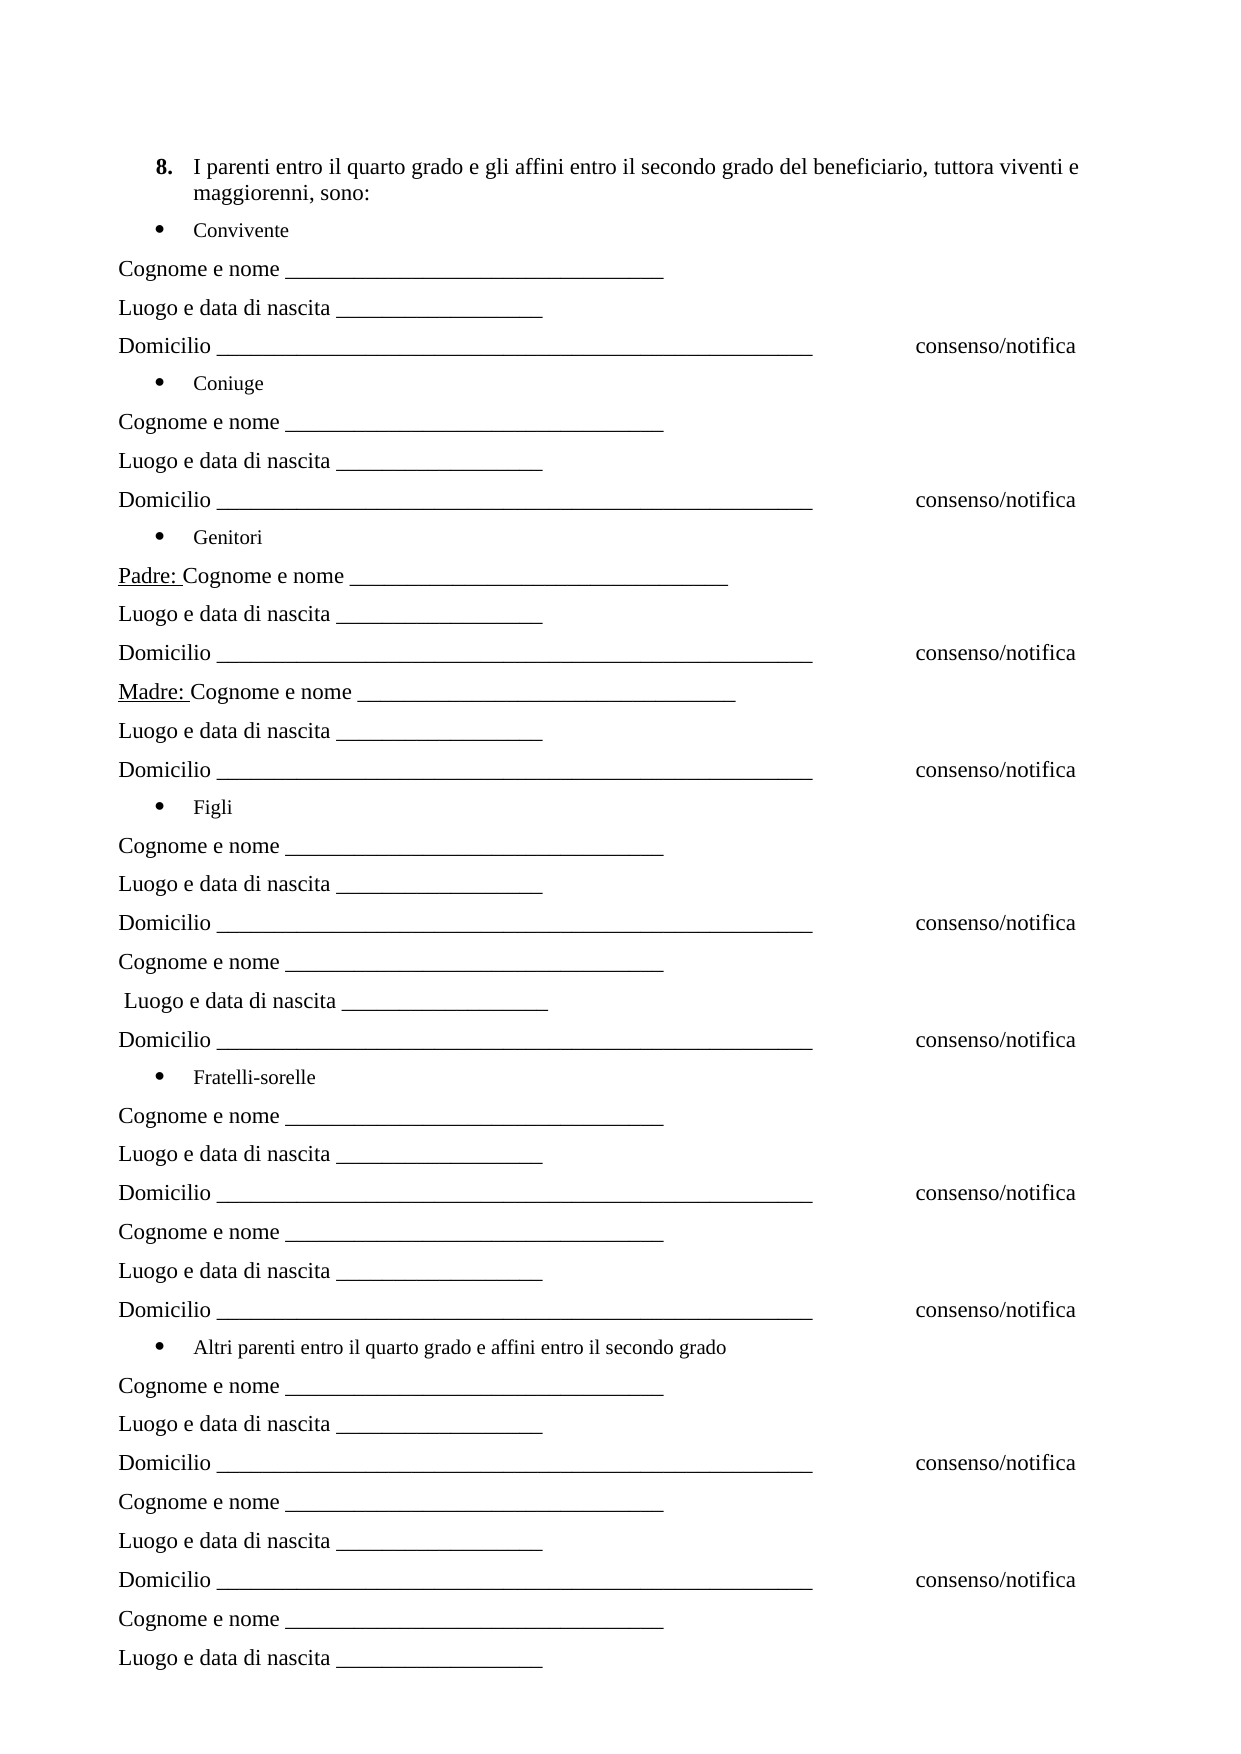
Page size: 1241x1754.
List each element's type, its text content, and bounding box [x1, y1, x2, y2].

text Domicilio ____________________________________________________ consenso/notifica [118, 756, 1122, 782]
text Luogo e data di nascita __________________ [118, 1527, 1122, 1553]
list I parenti entro il quarto grado e gli affini entro il secondo grado del beneficiario, tuttora viventi e maggiorenni, sono: [156, 153, 1122, 205]
text Cognome e nome _________________________________ [118, 948, 1122, 974]
text Domicilio ____________________________________________________ consenso/notifica [118, 1026, 1122, 1052]
text Luogo e data di nascita __________________ [118, 294, 1122, 320]
text Domicilio ____________________________________________________ consenso/notifica [118, 1566, 1122, 1592]
list Fratelli-sorelle [156, 1065, 1122, 1089]
list Convivente [156, 218, 1122, 242]
text Domicilio ____________________________________________________ consenso/notifica [118, 909, 1122, 936]
list Figli [156, 795, 1122, 819]
text Luogo e data di nascita __________________ [118, 1411, 1122, 1437]
text Cognome e nome _________________________________ [118, 255, 1122, 281]
list Genitori [156, 525, 1122, 549]
text Luogo e data di nascita __________________ [118, 601, 1122, 627]
text Luogo e data di nascita __________________ [118, 717, 1122, 743]
list Altri parenti entro il quarto grado e affini entro il secondo grado [156, 1335, 1122, 1359]
text Domicilio ____________________________________________________ consenso/notifica [118, 486, 1122, 512]
text Domicilio ____________________________________________________ consenso/notifica [118, 1449, 1122, 1476]
text Domicilio ____________________________________________________ consenso/notifica [118, 639, 1122, 666]
text Domicilio ____________________________________________________ consenso/notifica [118, 332, 1122, 359]
text Cognome e nome _________________________________ [118, 832, 1122, 858]
text Cognome e nome _________________________________ [118, 1218, 1122, 1244]
text Luogo e data di nascita __________________ [118, 1141, 1122, 1167]
text Madre: Cognome e nome _________________________________ [118, 678, 1122, 704]
text Cognome e nome _________________________________ [118, 408, 1122, 434]
text Domicilio ____________________________________________________ consenso/notifica [118, 1296, 1122, 1322]
text Luogo e data di nascita __________________ [118, 1257, 1122, 1283]
list Coniuge [156, 371, 1122, 396]
text Luogo e data di nascita __________________ [118, 871, 1122, 897]
text Luogo e data di nascita __________________ [118, 1644, 1122, 1670]
text Padre: Cognome e nome _________________________________ [118, 562, 1122, 588]
text Cognome e nome _________________________________ [118, 1488, 1122, 1514]
text Luogo e data di nascita __________________ [118, 447, 1122, 473]
text Domicilio ____________________________________________________ consenso/notifica [118, 1179, 1122, 1206]
text Cognome e nome _________________________________ [118, 1372, 1122, 1398]
text Luogo e data di nascita __________________ [118, 987, 1122, 1013]
text Cognome e nome _________________________________ [118, 1605, 1122, 1631]
text Cognome e nome _________________________________ [118, 1102, 1122, 1128]
